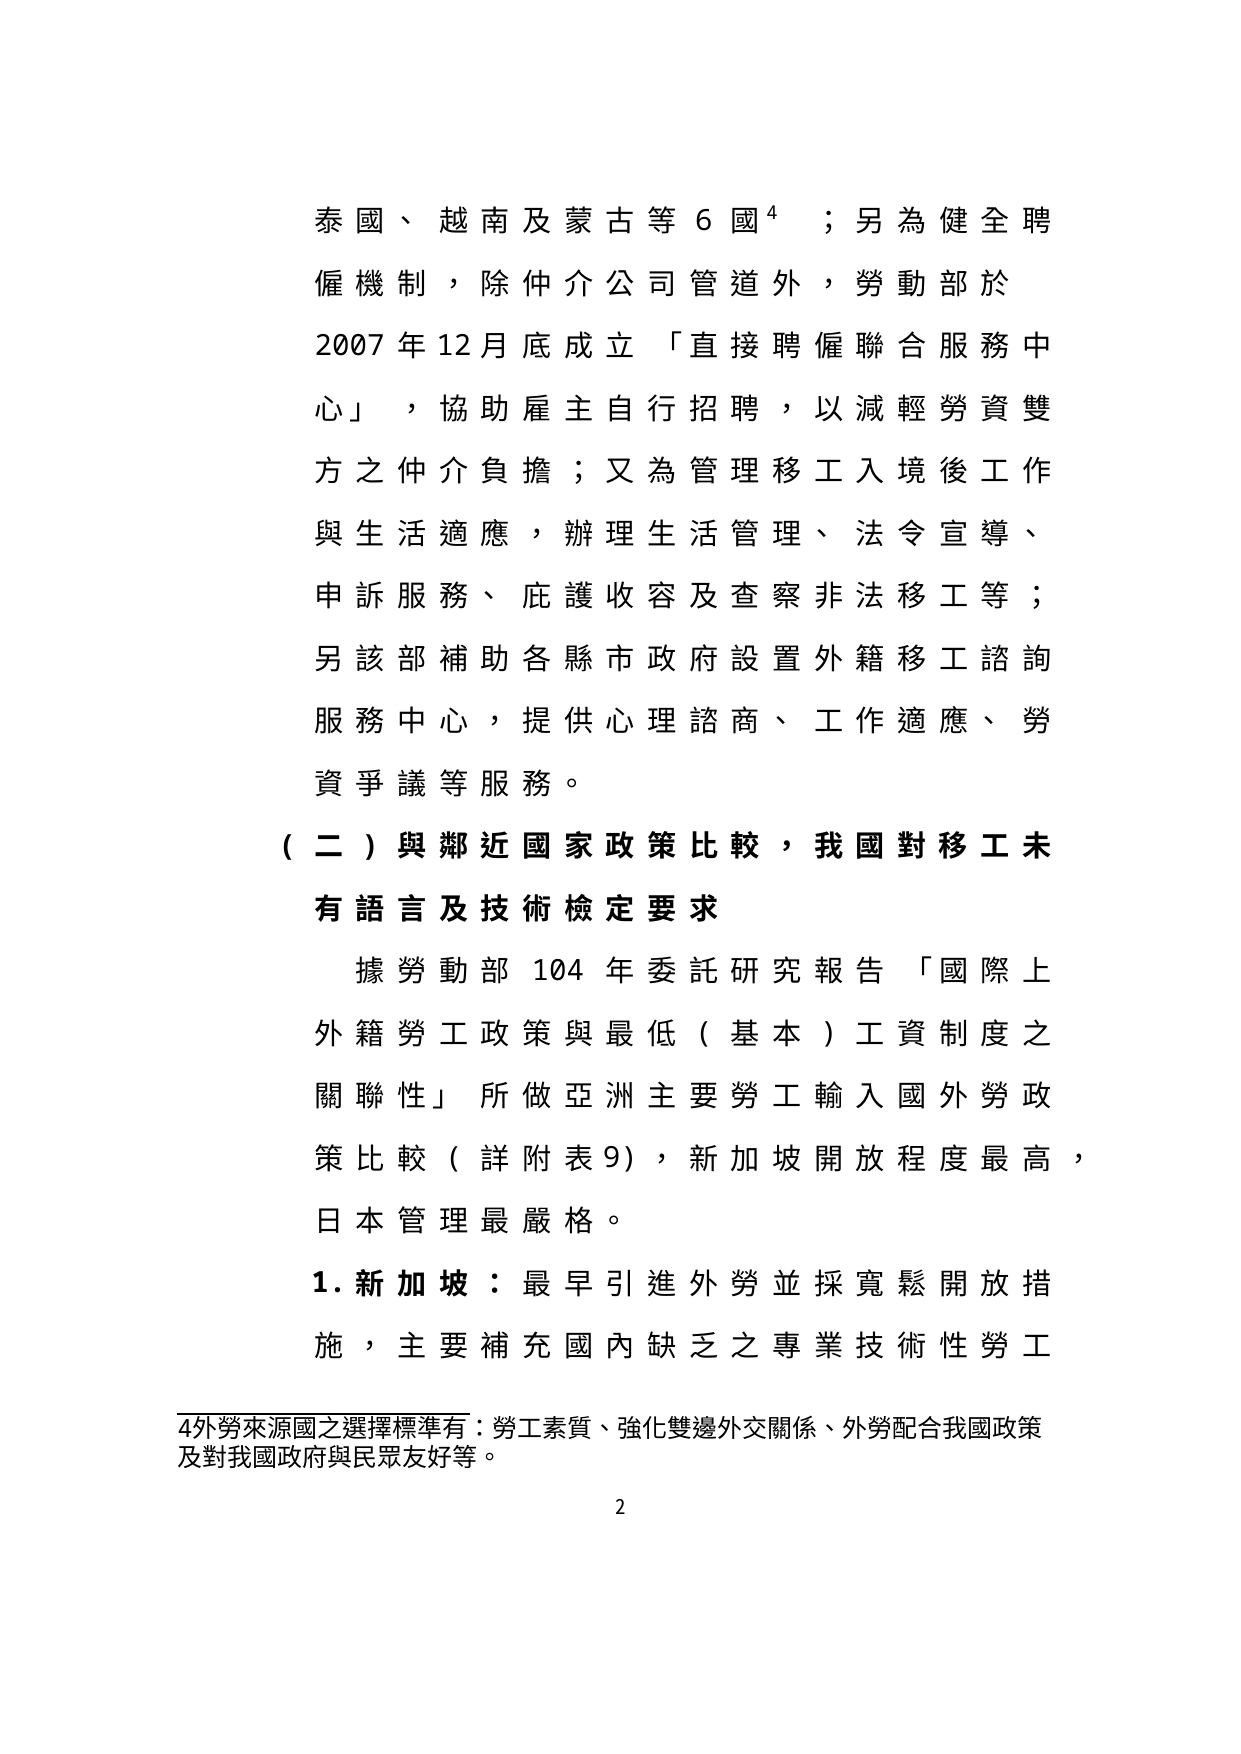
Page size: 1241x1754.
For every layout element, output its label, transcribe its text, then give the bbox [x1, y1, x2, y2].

text 自1992年依據就業服務法等相關規定，引進外籍移工，並採取限業限量之漸進式開放，以「補充性人力」原則管制，並由3K3班放寬至3K5級，另有工作期限限制、外加就業安定費附加外勞配額等規範，以保障國人就業。我國開放引進外籍移工國家為印尼、馬來西亞、菲律賓、泰國、越南及蒙古等6國；另為健全聘僱機制，除仲介公司管道外，勞動部於2007年12月底成立「直接聘僱聯合服務中心」，協助雇主自行招聘，以減輕勞資雙方之仲介負擔；又為管理移工入境後工作與生活適應，辦理生活管理、法令宣導、申訴服務、庇護收容及查察非法移工等；另該部補助各縣市政府設置外籍移工諮詢服務中心，提供心理諮商、工作適應、勞資爭議等服務。 [271, 177, 1058, 802]
text 外勞來源國之選擇標準有：勞工素質、強化雙邊外交關係、外勞配合我國政策及對我國政府與民眾友好等。 [177, 1414, 1063, 1473]
text (二)與鄰近國家政策比較，我國對移工未有語言及技術檢定要求 [242, 802, 1058, 927]
text 1.新加坡：最早引進外勞並採寬鬆開放措施，主要補充國內缺乏之專業技術性勞工 [271, 1240, 1058, 1365]
text 據勞動部104年委託研究報告「國際上外籍勞工政策與最低(基本)工資制度之關聯性」所做亞洲主要勞工輸入國外勞政策比較(詳附表9)，新加坡開放程度最高，日本管理最嚴格。 [271, 927, 1058, 1240]
